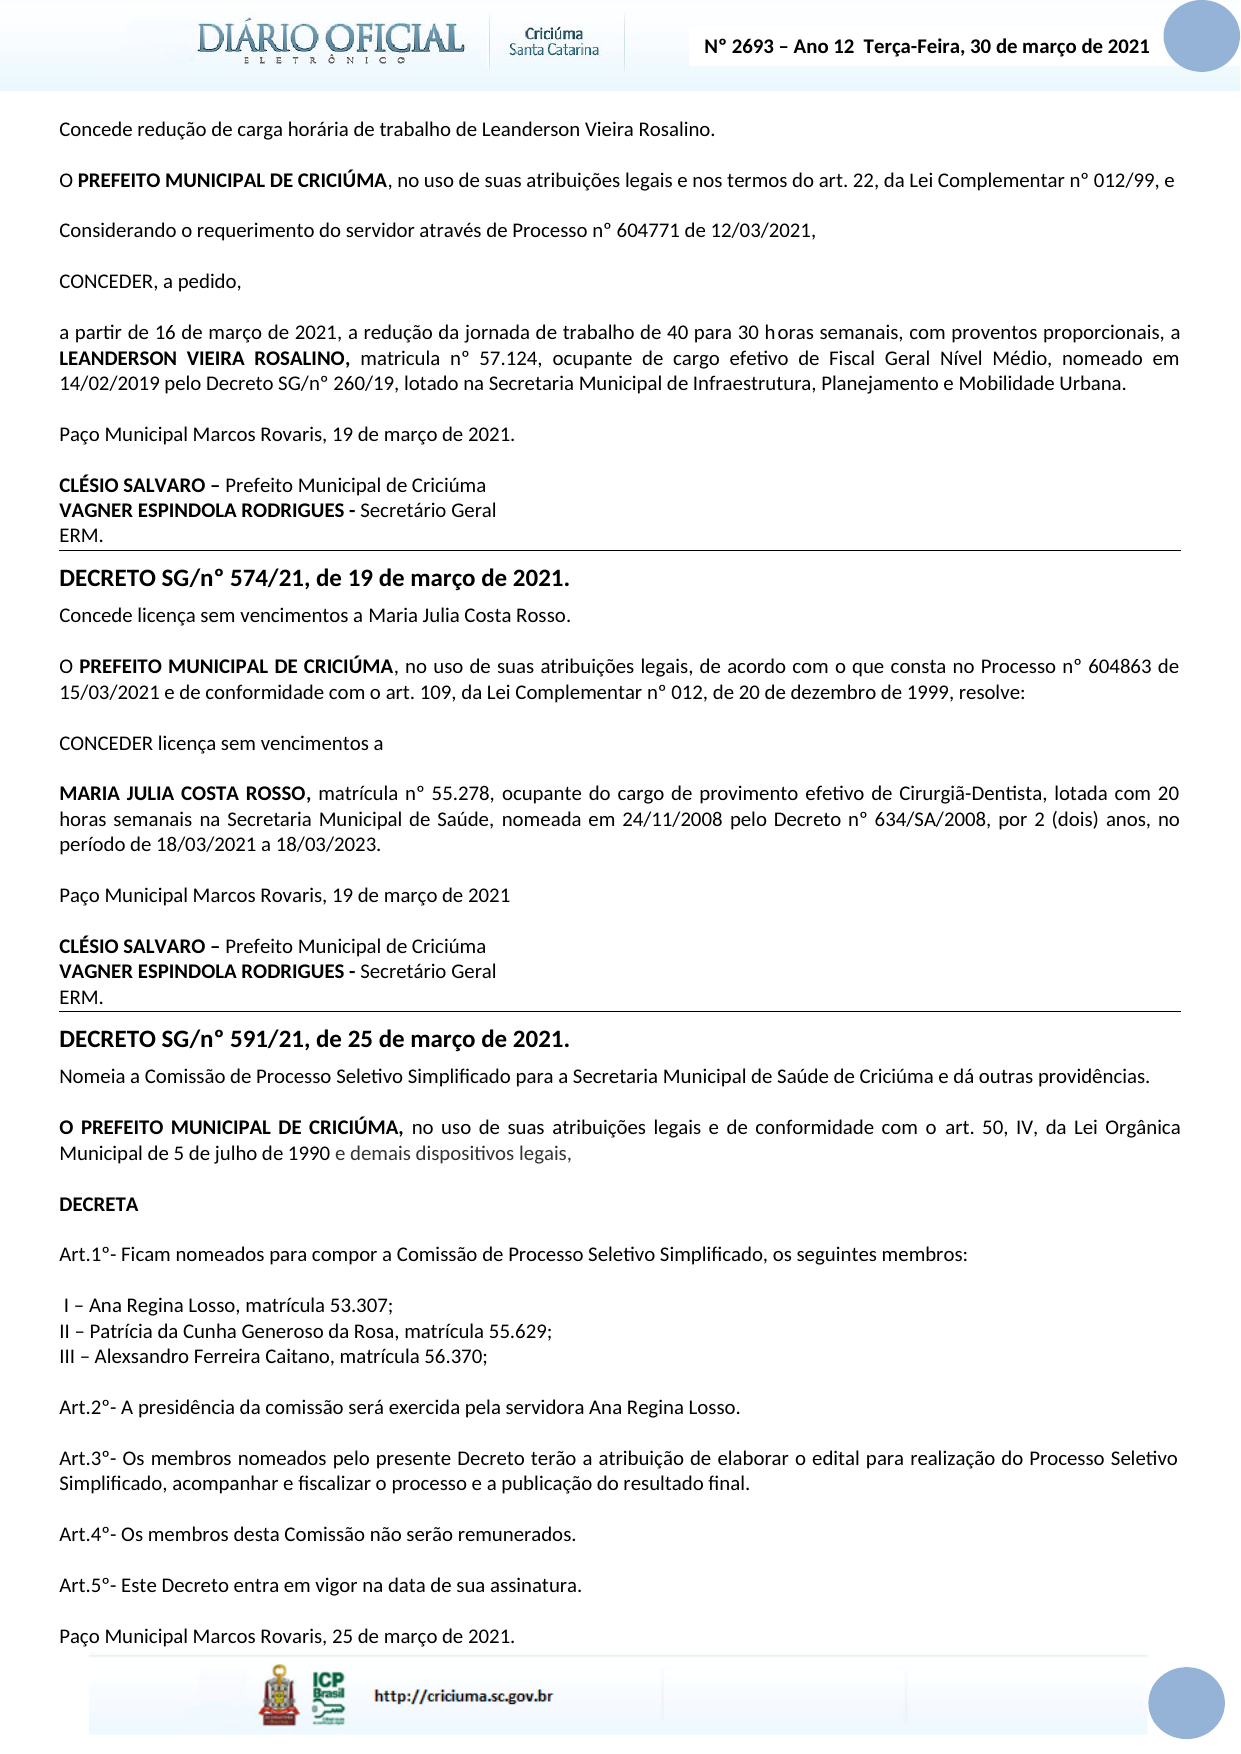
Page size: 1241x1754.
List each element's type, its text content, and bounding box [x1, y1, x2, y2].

text Art.5º- Este Decreto entra em vigor na data de sua assinatura. [59, 1572, 1181, 1597]
text Considerando o requerimento do servidor através de Processo nº 604771 de 12/03/2021, [59, 218, 1181, 243]
text DECRETO SG/nº 591/21, de 25 de março de 2021. [59, 1023, 1181, 1053]
text Paço Municipal Marcos Rovaris, 19 de março de 2021 [59, 882, 1181, 908]
text ERM. [59, 523, 1181, 550]
text O PREFEITO MUNICIPAL DE CRICIÚMA, no uso de suas atribuições legais e nos termos do art. 22, da Lei Complementar nº 012/99, e [59, 167, 1181, 192]
text a partir de 16 de março de 2021, a redução da jornada de trabalho de 40 para 30 horas semanais, com proventos proporcionais, a LEANDERSON VIEIRA ROSALINO, matricula nº 57.124, ocupante de cargo efetivo de Fiscal Geral Nível Médio, nomeado em 14/02/2019 pelo Decreto SG/nº 260/19, lotado na Secretaria Municipal de Infraestrutura, Planejamento e Mobilidade Urbana. [59, 319, 1181, 396]
text ERM. [59, 984, 1181, 1011]
text Nomeia a Comissão de Processo Seletivo Simplificado para a Secretaria Municipal de Saúde de Criciúma e dá outras providências. [59, 1064, 1181, 1089]
text Art.1º- Ficam nomeados para compor a Comissão de Processo Seletivo Simplificado, os seguintes membros: [59, 1242, 1181, 1267]
text Art.4º- Os membros desta Comissão não serão remunerados. [59, 1521, 1181, 1547]
text CLÉSIO SALVARO – Prefeito Municipal de Criciúma [59, 472, 1181, 497]
text Paço Municipal Marcos Rovaris, 19 de março de 2021. [59, 421, 1181, 446]
text I – Ana Regina Losso, matrícula 53.307; [59, 1292, 1181, 1318]
text DECRETA [59, 1191, 1181, 1216]
text O PREFEITO MUNICIPAL DE CRICIÚMA, no uso de suas atribuições legais e de conformidade com o art. 50, IV, da Lei Orgânica Municipal de 5 de julho de 1990 e demais dispositivos legais, [59, 1114, 1181, 1165]
text Art.2º- A presidência da comissão será exercida pela servidora Ana Regina Losso. [59, 1394, 1181, 1419]
text VAGNER ESPINDOLA RODRIGUES - Secretário Geral [59, 497, 1181, 523]
text Concede licença sem vencimentos a Maria Julia Costa Rosso. [59, 603, 1181, 628]
text Art.3º- Os membros nomeados pelo presente Decreto terão a atribuição de elaborar o edital para realização do Processo Seletivo Simplificado, acompanhar e fiscalizar o processo e a publicação do resultado final. [59, 1445, 1181, 1496]
text CLÉSIO SALVARO – Prefeito Municipal de Criciúma [59, 933, 1181, 958]
text DECRETO SG/nº 574/21, de 19 de março de 2021. [59, 562, 1181, 592]
text CONCEDER licença sem vencimentos a [59, 730, 1181, 755]
text Paço Municipal Marcos Rovaris, 25 de março de 2021. [59, 1623, 1181, 1648]
text Concede redução de carga horária de trabalho de Leanderson Vieira Rosalino. [59, 116, 1181, 141]
text III – Alexsandro Ferreira Caitano, matrícula 56.370; [59, 1343, 1181, 1369]
text VAGNER ESPINDOLA RODRIGUES - Secretário Geral [59, 958, 1181, 984]
text MARIA JULIA COSTA ROSSO, matrícula nº 55.278, ocupante do cargo de provimento efetivo de Cirurgiã-Dentista, lotada com 20 horas semanais na Secretaria Municipal de Saúde, nomeada em 24/11/2008 pelo Decreto nº 634/SA/2008, por 2 (dois) anos, no período de 18/03/2021 a 18/03/2023. [59, 781, 1181, 857]
text O PREFEITO MUNICIPAL DE CRICIÚMA, no uso de suas atribuições legais, de acordo com o que consta no Processo nº 604863 de 15/03/2021 e de conformidade com o art. 109, da Lei Complementar nº 012, de 20 de dezembro de 1999, resolve: [59, 653, 1181, 704]
text II – Patrícia da Cunha Generoso da Rosa, matrícula 55.629; [59, 1318, 1181, 1343]
text CONCEDER, a pedido, [59, 268, 1181, 294]
